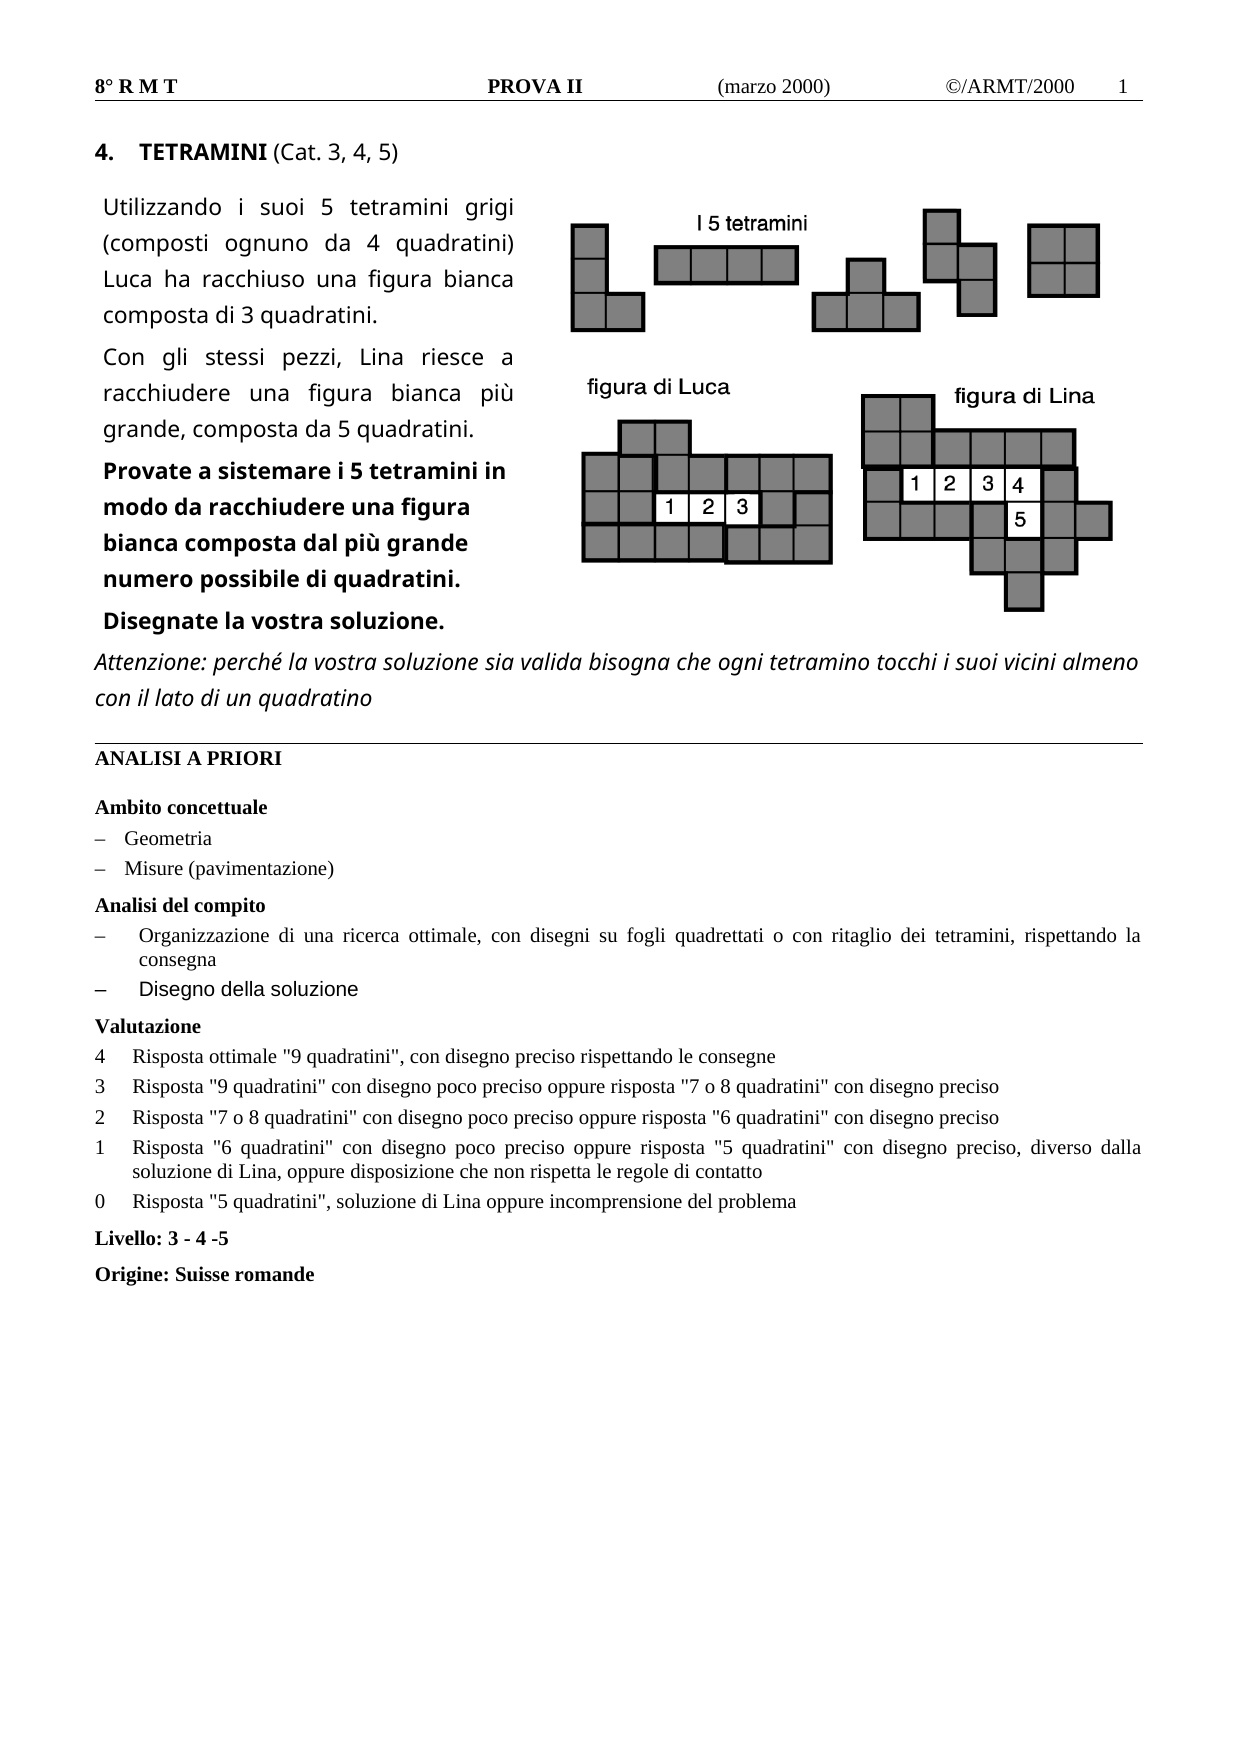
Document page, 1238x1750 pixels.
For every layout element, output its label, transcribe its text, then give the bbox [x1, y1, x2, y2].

text Attenzione: perché la vostra soluzione sia valida bisogna che ogni tetramino tocchi i suoi vicini almeno con il lato di un quadratino [94, 646, 1143, 713]
text – Disegno della soluzione [94, 977, 1143, 1001]
text – Misure (pavimentazione) [94, 856, 1143, 880]
text 3 Risposta "9 quadratini" con disegno poco preciso oppure risposta "7 o 8 quadratini" con disegno preciso [94, 1074, 1143, 1098]
text ANALISI A PRIORI [94, 744, 1143, 770]
picture [563, 207, 1124, 617]
text – Geometria [94, 826, 1143, 850]
text – Organizzazione di una ricerca ottimale, con disegni su fogli quadrettati o con ritaglio dei tetramini, rispettando la consegna [94, 923, 1143, 971]
text Origine: Suisse romande [94, 1262, 1143, 1286]
text 2 Risposta "7 o 8 quadratini" con disegno poco preciso oppure risposta "6 quadratini" con disegno preciso [94, 1104, 1143, 1129]
text Valutazione [94, 1014, 1143, 1038]
text Analisi del compito [94, 892, 1143, 917]
text 4. TETRAMINI (Cat. 3, 4, 5) [94, 136, 1143, 167]
text 4 Risposta ottimale "9 quadratini", con disegno preciso rispettando le consegne [94, 1044, 1143, 1068]
text 0 Risposta "5 quadratini", soluzione di Lina oppure incomprensione del problema [94, 1189, 1143, 1213]
table_header Utilizzando i suoi 5 tetramini grigi (composti ognuno da 4 quadratini) Luca ha racchiuso una figura bianca composta di 3 quadratini. Con gli stessi pezzi, Lina riesce a racchiudere una figura bianca più grande, composta da 5 quadratini. Provate a sistemare i 5 tetramini in modo da racchiudere una figura bianca composta dal più grande numero possibile di quadratini. Disegnate la vostra soluzione. [95, 185, 523, 640]
text Ambito concettuale [94, 795, 1143, 819]
table_header [523, 185, 1131, 640]
text Livello: 3 - 4 -5 [94, 1226, 1143, 1250]
text 1 Risposta "6 quadratini" con disegno poco preciso oppure risposta "5 quadratini" con disegno preciso, diverso dalla soluzione di Lina, oppure disposizione che non rispetta le regole di contatto [94, 1135, 1143, 1183]
